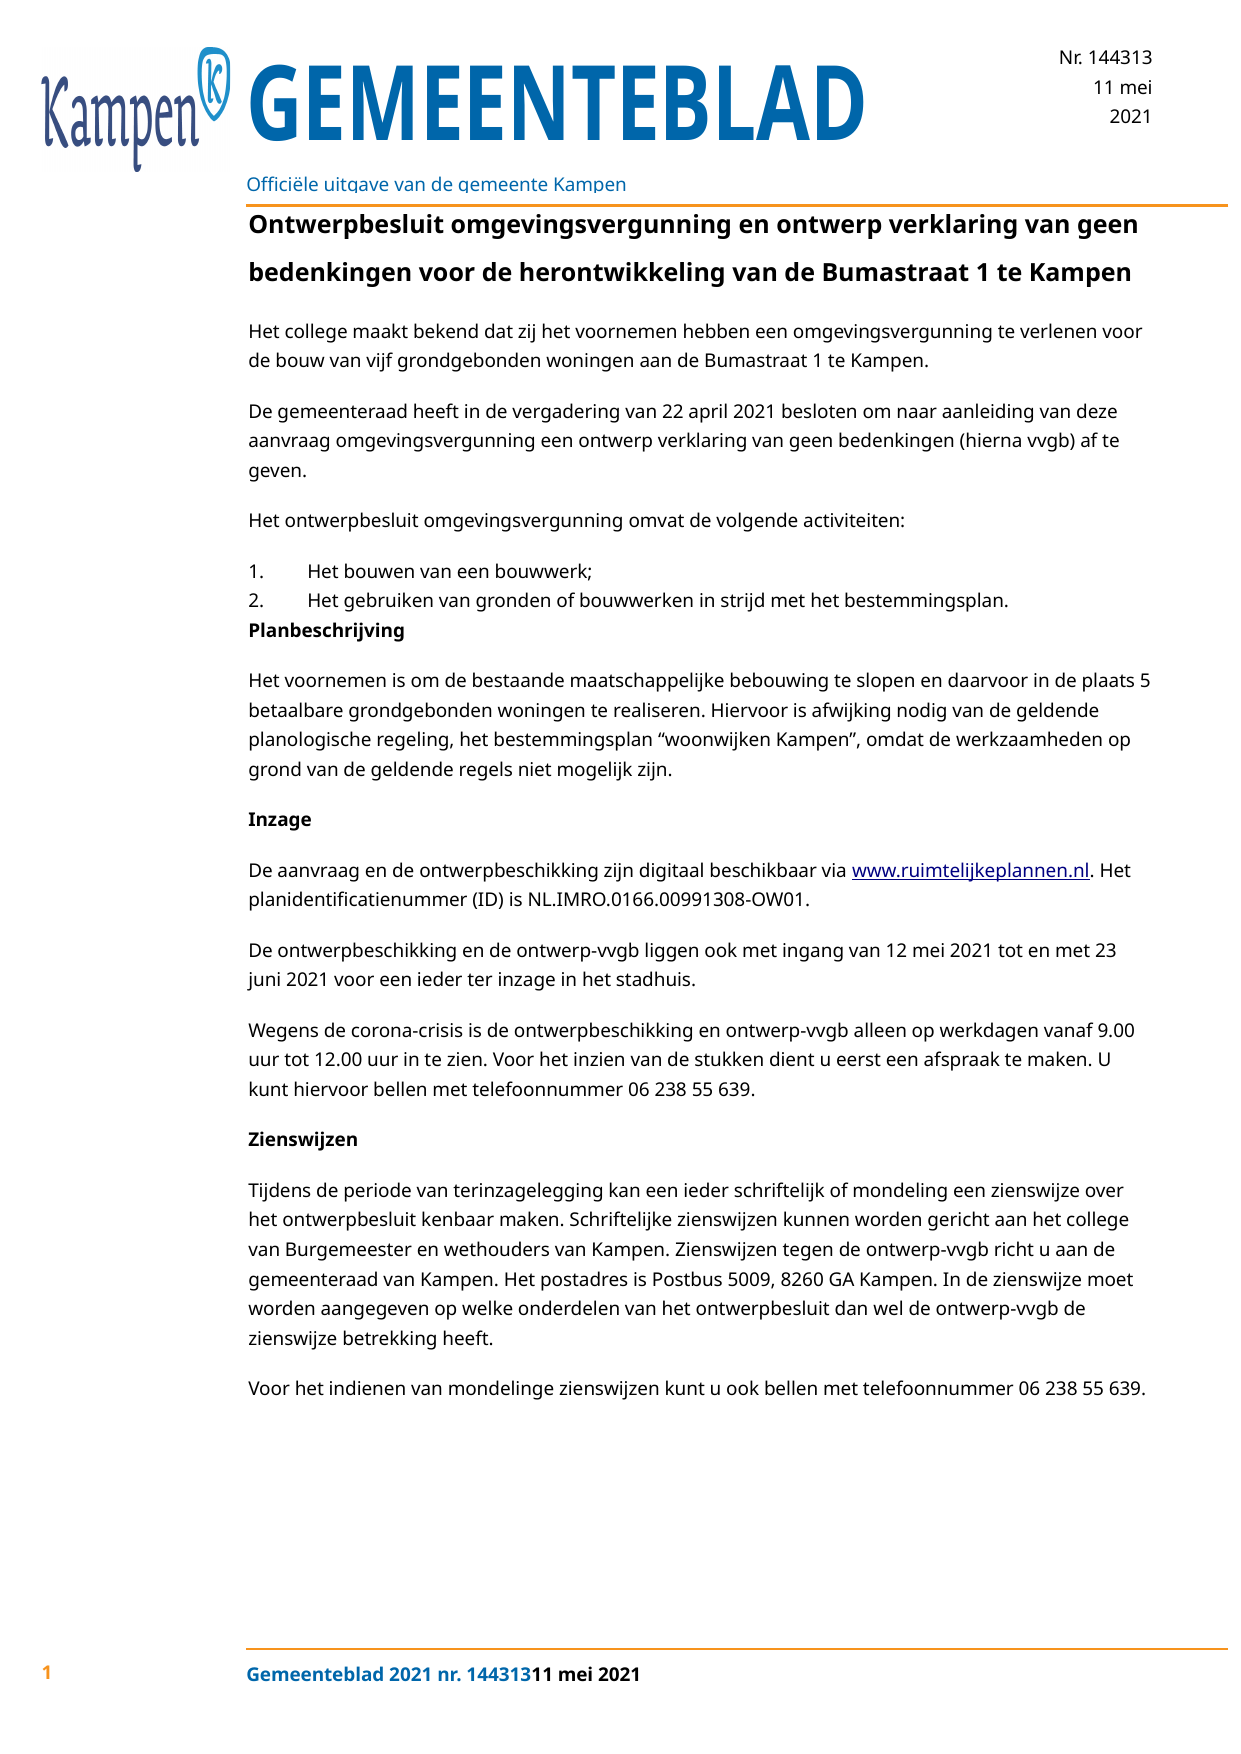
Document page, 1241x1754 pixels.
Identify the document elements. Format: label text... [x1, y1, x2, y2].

text Het college maakt bekend dat zij het voornemen hebben een omgevingsvergunning te verlenen voor de bouw van vijf grondgebonden woningen aan de Bumastraat 1 te Kampen. [248, 318, 1152, 373]
picture [41, 47, 231, 172]
text Ontwerpbesluit omgevingsvergunning en ontwerp verklaring van geen bedenkingen voor de herontwikkeling van de Bumastraat 1 te Kampen [248, 207, 1152, 288]
text Het ontwerpbesluit omgevingsvergunning omvat de volgende activiteiten: [248, 507, 1152, 533]
text Inzage [248, 807, 1152, 832]
list Het bouwen van een bouwwerk; [248, 558, 1152, 584]
text De ontwerpbeschikking en de ontwerp-vvgb liggen ook met ingang van 12 mei 2021 tot en met 23 juni 2021 voor een ieder ter inzage in het stadhuis. [248, 937, 1152, 992]
text Planbeschrijving [248, 617, 1152, 643]
text Het voornemen is om de bestaande maatschappelijke bebouwing te slopen en daarvoor in de plaats 5 betaalbare grondgebonden woningen te realiseren. Hiervoor is afwijking nodig van de geldende planologische regeling, het bestemmingsplan “woonwijken Kampen”, omdat de werkzaamheden op grond van de geldende regels niet mogelijk zijn. [248, 667, 1152, 782]
text Voor het indienen van mondelinge zienswijzen kunt u ook bellen met telefoonnummer 06 238 55 639. [248, 1375, 1152, 1401]
text Zienswijzen [248, 1127, 1152, 1152]
list Het gebruiken van gronden of bouwwerken in strijd met het bestemmingsplan. [248, 587, 1152, 613]
text Tijdens de periode van terinzagelegging kan een ieder schriftelijk of mondeling een zienswijze over het ontwerpbesluit kenbaar maken. Schriftelijke zienswijzen kunnen worden gericht aan het college van Burgemeester en wethouders van Kampen. Zienswijzen tegen de ontwerp-vvgb richt u aan de gemeenteraad van Kampen. Het postadres is Postbus 5009, 8260 GA Kampen. In de zienswijze moet worden aangegeven op welke onderdelen van het ontwerpbesluit dan wel de ontwerp-vvgb de zienswijze betrekking heeft. [248, 1177, 1152, 1351]
text Wegens de corona-crisis is de ontwerpbeschikking en ontwerp-vvgb alleen op werkdagen vanaf 9.00 uur tot 12.00 uur in te zien. Voor het inzien van de stukken dient u eerst een afspraak te maken. U kunt hiervoor bellen met telefoonnummer 06 238 55 639. [248, 1017, 1152, 1102]
text De aanvraag en de ontwerpbeschikking zijn digitaal beschikbaar via www.ruimtelijkeplannen.nl. Het planidentificatienummer (ID) is NL.IMRO.0166.00991308-OW01. [248, 857, 1152, 912]
text De gemeenteraad heeft in de vergadering van 22 april 2021 besloten om naar aanleiding van deze aanvraag omgevingsvergunning een ontwerp verklaring van geen bedenkingen (hierna vvgb) af te geven. [248, 398, 1152, 483]
